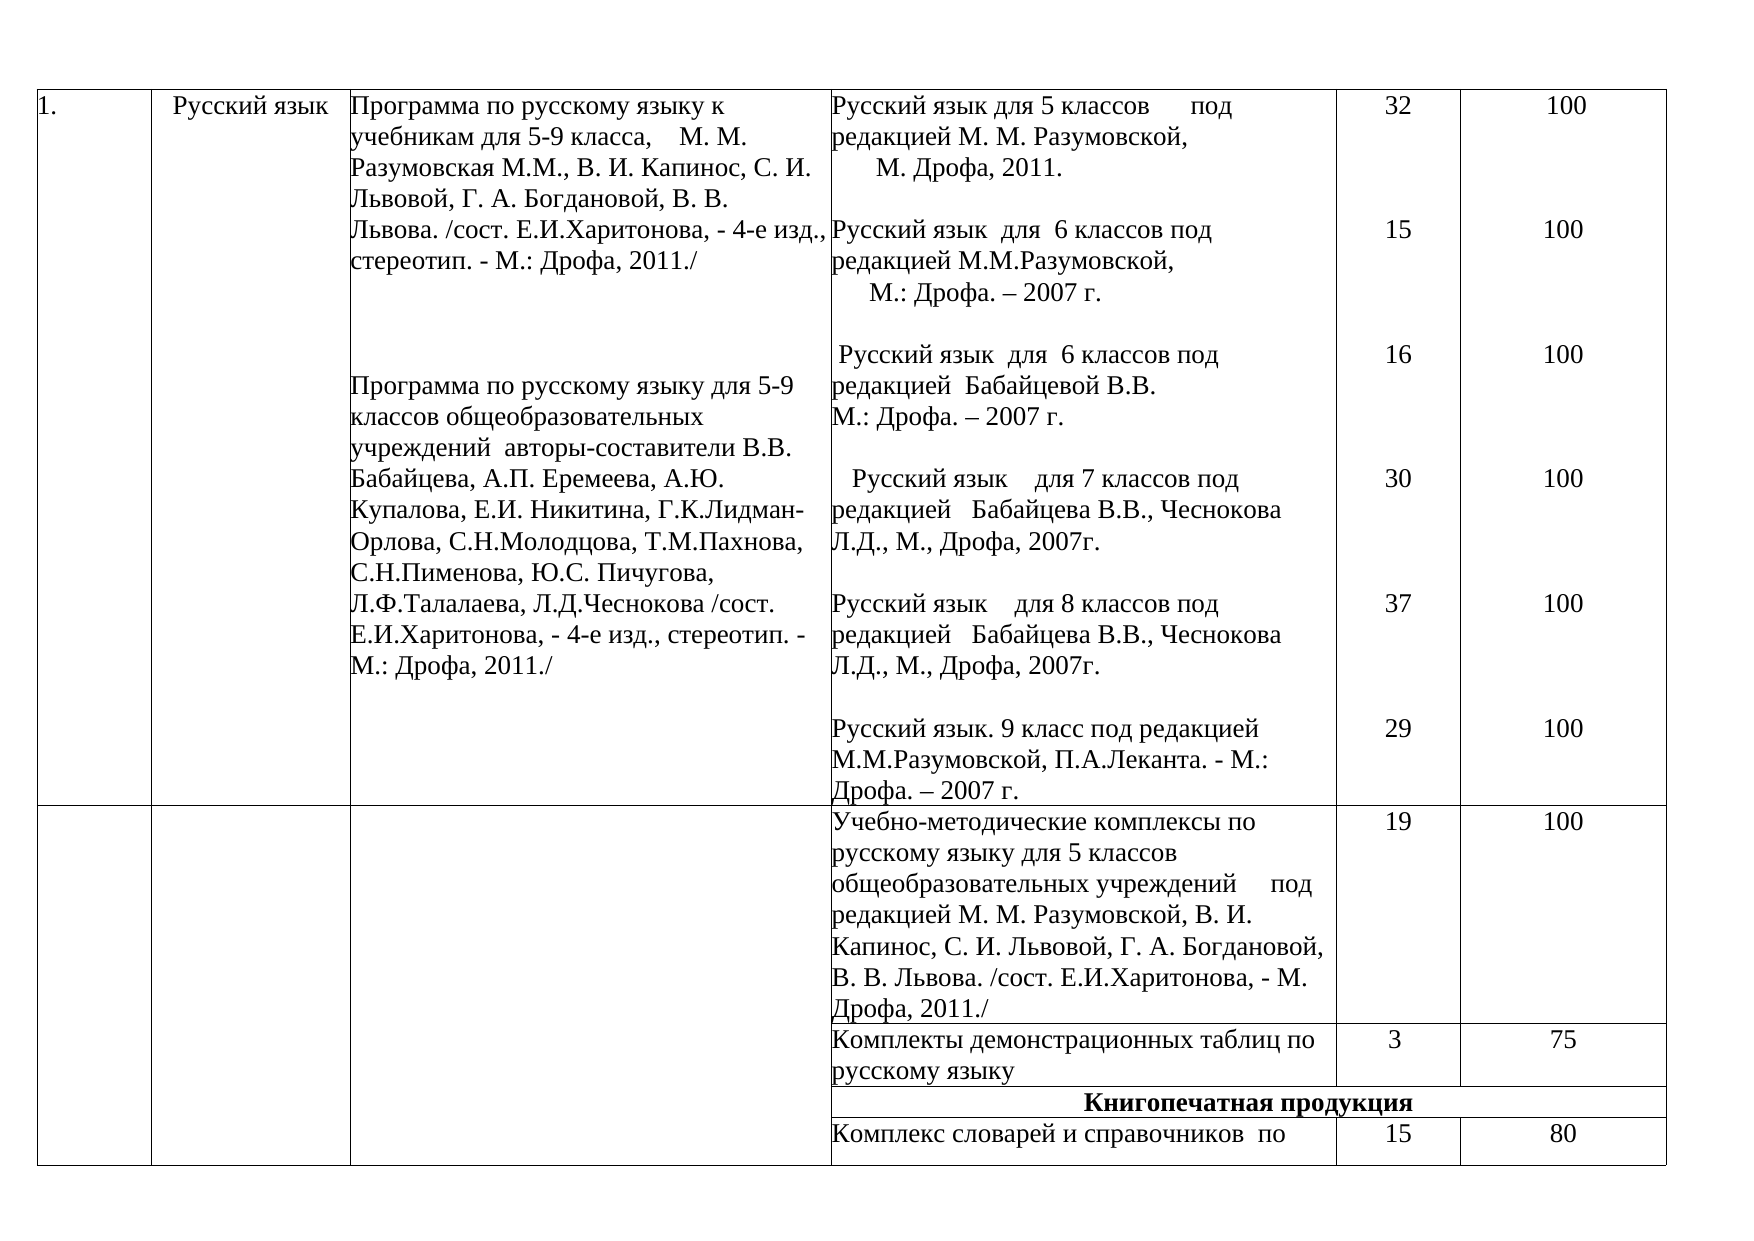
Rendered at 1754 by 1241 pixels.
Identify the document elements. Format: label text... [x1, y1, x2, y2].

table_cell 80 [1461, 1118, 1666, 1164]
table_cell 32 15 16 30 37 29 [1337, 90, 1460, 805]
table_cell 15 [1337, 1118, 1460, 1164]
table_cell 100 100 100 100 100 100 [1461, 90, 1666, 805]
table_cell 3 [1337, 1024, 1460, 1086]
table_cell Программа по русскому языку к учебникам для 5-9 класса, М. М. Разумовская М.М., В. И. Капинос, С. И. Львовой, Г. А. Богдановой, В. В. Львова. /сост. Е.И.Харитонова, - 4-е изд., стереотип. - М.: Дрофа, 2011./ Программа по русскому языку для 5-9 классов общеобразовательных учреждений авторы-составители В.В. Бабайцева, А.П. Еремеева, А.Ю. Купалова, Е.И. Никитина, Г.К.Лидман-Орлова, С.Н.Молодцова, Т.М.Пахнова, С.Н.Пименова, Ю.С. Пичугова, Л.Ф.Талалаева, Л.Д.Чеснокова /сост. Е.И.Харитонова, - 4-е изд., стереотип. - М.: Дрофа, 2011./ [351, 90, 831, 805]
table_cell Комплекты демонстрационных таблиц по русскому языку [832, 1024, 1336, 1086]
table_cell [38, 806, 151, 1164]
table_cell Учебно-методические комплексы по русскому языку для 5 классов общеобразовательных учреждений под редакцией М. М. Разумовской, В. И. Капинос, С. И. Львовой, Г. А. Богдановой, В. В. Львова. /сост. Е.И.Харитонова, - М. Дрофа, 2011./ [832, 806, 1336, 1023]
table_cell Русский язык [152, 90, 350, 805]
table_cell [152, 806, 350, 1164]
table_cell [351, 806, 831, 1164]
table_cell Книгопечатная продукция [832, 1087, 1666, 1117]
table_cell Русский язык для 5 классов под редакцией М. М. Разумовской, М. Дрофа, 2011. Русский язык для 6 классов под редакцией М.М.Разумовской, М.: Дрофа. – 2007 г. Русский язык для 6 классов под редакцией Бабайцевой В.В. М.: Дрофа. – 2007 г. Русский язык для 7 классов под редакцией Бабайцева В.В., Чеснокова Л.Д., М., Дрофа, 2007г. Русский язык для 8 классов под редакцией Бабайцева В.В., Чеснокова Л.Д., М., Дрофа, 2007г. Русский язык. 9 класс под редакцией М.М.Разумовской, П.А.Леканта. - М.: Дрофа. – 2007 г. [832, 90, 1336, 805]
table_cell 1. [38, 90, 151, 805]
table_cell 100 [1461, 806, 1666, 1023]
table_cell 75 [1461, 1024, 1666, 1086]
table_cell 19 [1337, 806, 1460, 1023]
table_cell Комплекс словарей и справочников по [832, 1118, 1336, 1164]
